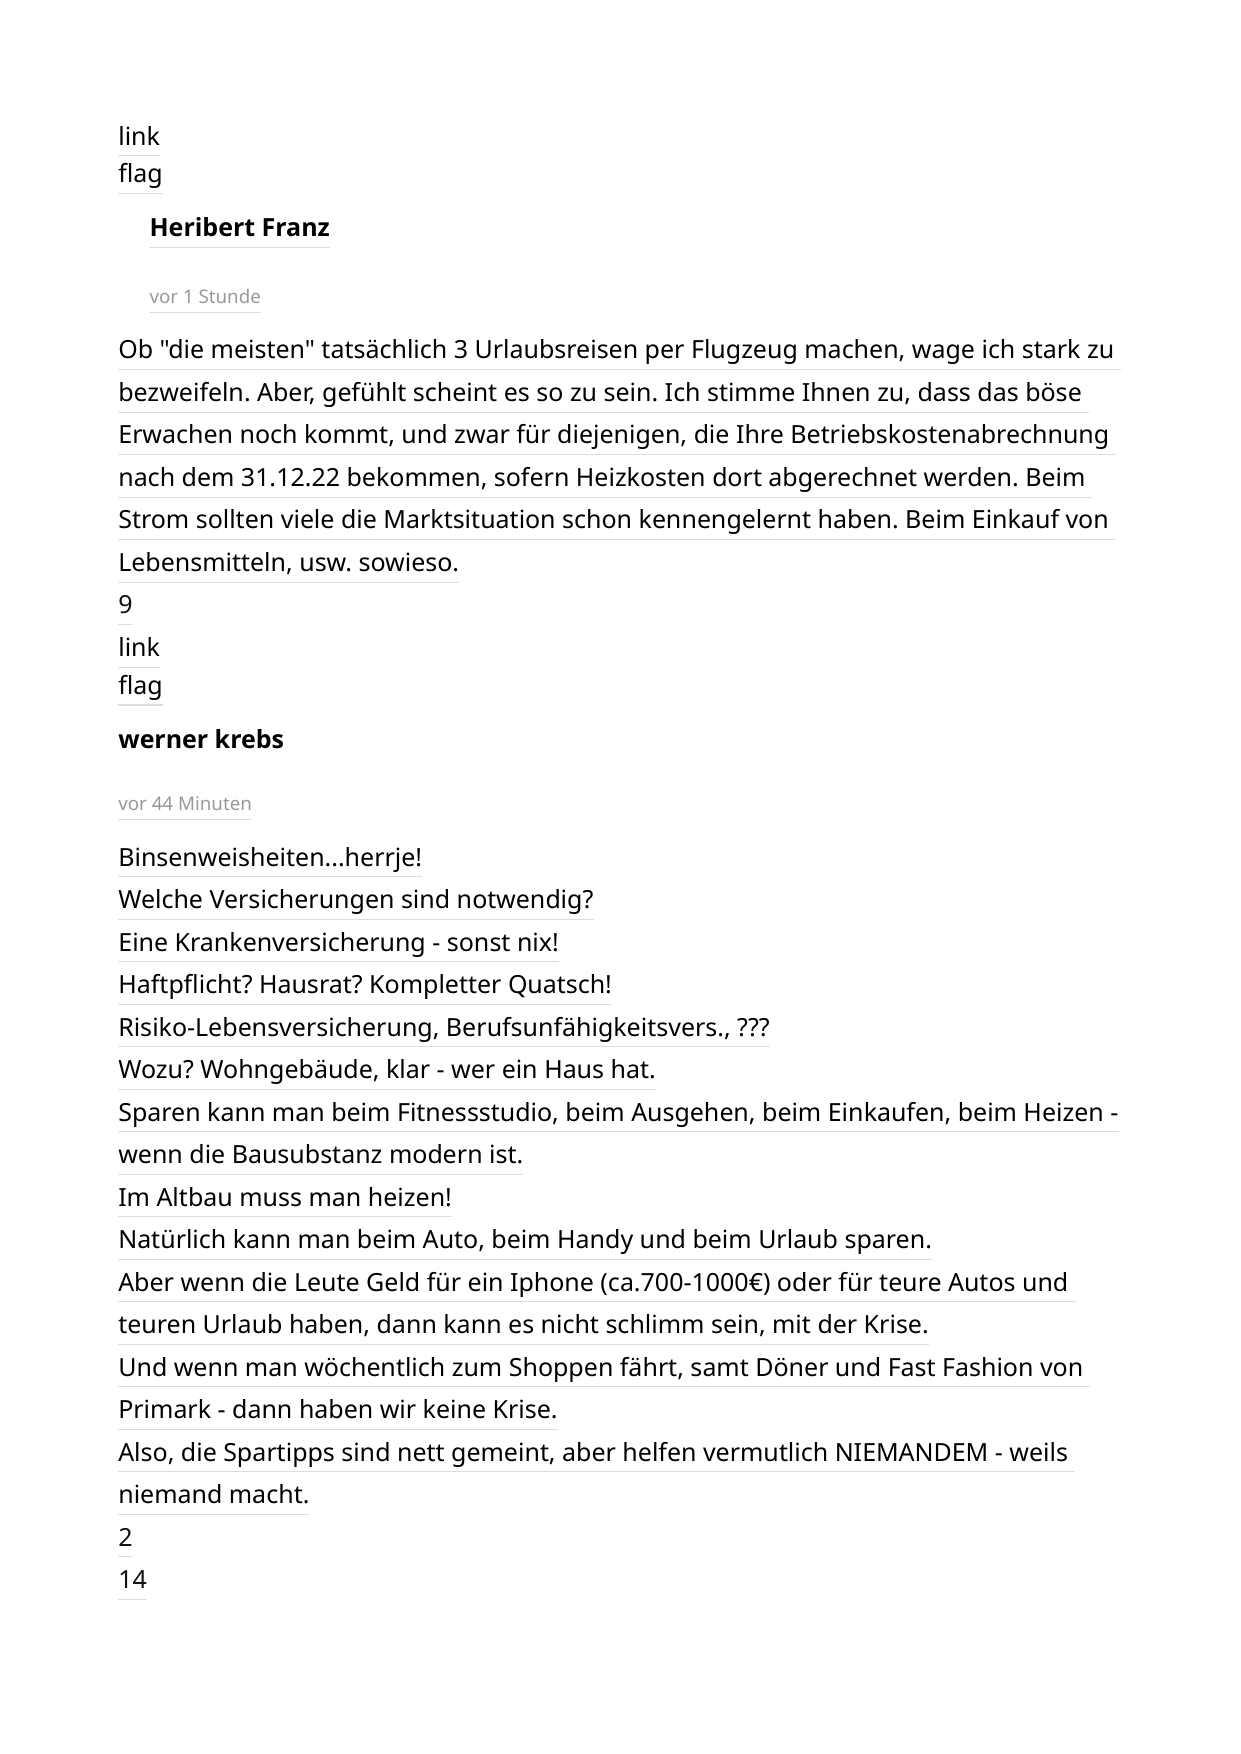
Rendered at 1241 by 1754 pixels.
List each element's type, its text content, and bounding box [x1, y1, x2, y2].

text werner krebs [118, 721, 1122, 755]
text flag [118, 668, 1122, 706]
text 14 [118, 1562, 1122, 1600]
text vor 1 Stunde [149, 283, 1117, 313]
text vor 44 Minuten [118, 791, 1117, 820]
text Ob "die meisten" tatsächlich 3 Urlaubsreisen per Flugzeug machen, wage ich stark zu [118, 332, 1122, 369]
text 9 [118, 587, 1122, 625]
text bezweifeln. Aber, gefühlt scheint es so zu sein. Ich stimme Ihnen zu, dass das böse Erwachen noch kommt, und zwar für diejenigen, die Ihre Betriebskostenabrechnung nach dem 31.12.22 bekommen, sofern Heizkosten dort abgerechnet werden. Beim Strom sollten viele die Marktsituation schon kennengelernt haben. Beim Einkauf von Lebensmitteln, usw. sowieso. [118, 370, 1122, 583]
text 2 [118, 1519, 1122, 1557]
text Heribert Franz [149, 210, 1122, 248]
text Binsenweisheiten...herrje! Welche Versicherungen sind notwendig? Eine Krankenversicherung - sonst nix! Haftpflicht? Hausrat? Kompletter Quatsch! Risiko-Lebensversicherung, Berufsunfähigkeitsvers., ??? Wozu? Wohngebäude, klar - wer ein Haus hat. Sparen kann man beim Fitnessstudio, beim Ausgehen, beim Einkaufen, beim Heizen - wenn die Bausubstanz modern ist. Im Altbau muss man heizen! Natürlich kann man beim Auto, beim Handy und beim Urlaub sparen. Aber wenn die Leute Geld für ein Iphone (ca.700-1000€) oder für teure Autos und teuren Urlaub haben, dann kann es nicht schlimm sein, mit der Krise. Und wenn man wöchentlich zum Shoppen fährt, samt Döner und Fast Fashion von Primark - dann haben wir keine Krise. Also, die Spartipps sind nett gemeint, aber helfen vermutlich NIEMANDEM - weils niemand macht. [118, 839, 1122, 1515]
text flag [118, 156, 1122, 194]
text link [118, 118, 1122, 156]
text link [118, 629, 1122, 668]
